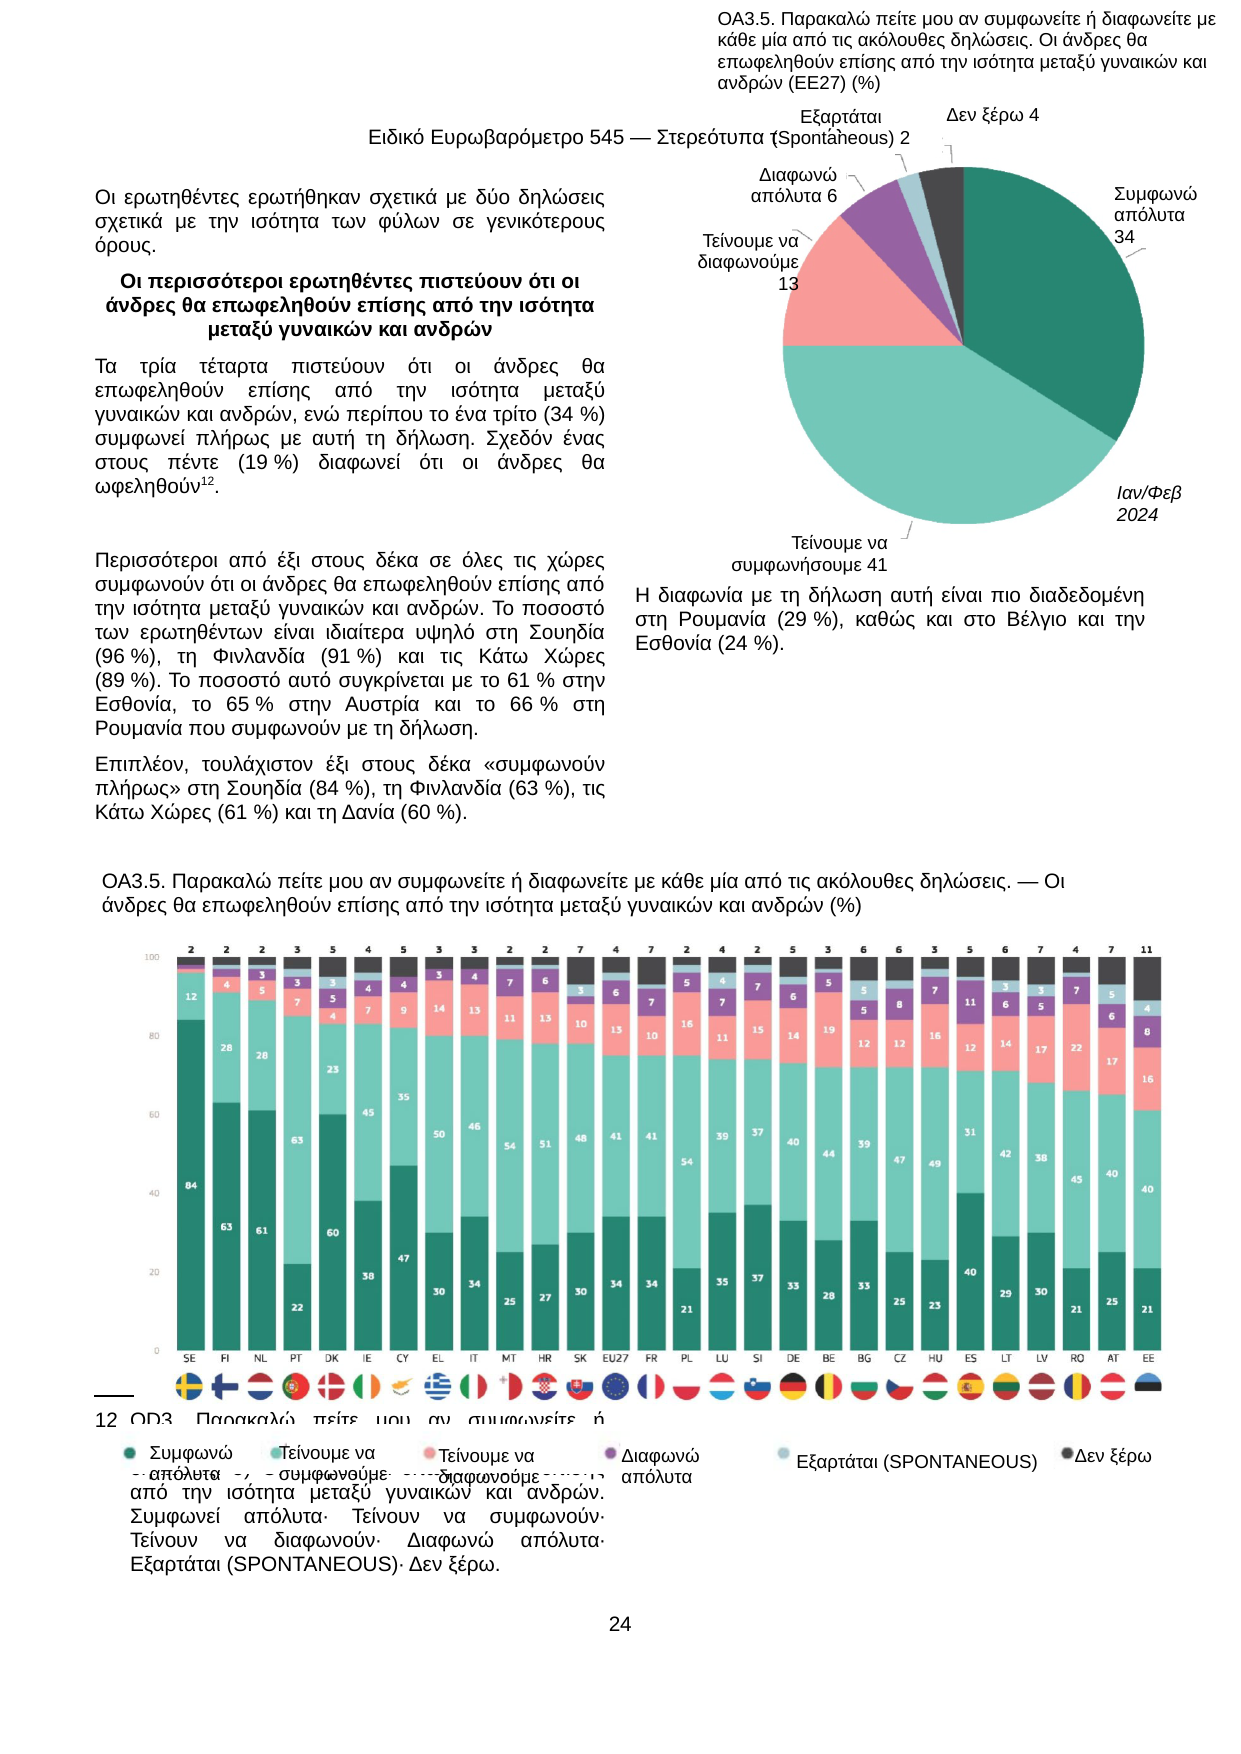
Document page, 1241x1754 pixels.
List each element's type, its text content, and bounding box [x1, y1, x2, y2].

text Οι ερωτηθέντες ερωτήθηκαν σχετικά με δύο δηλώσεις σχετικά με την ισότητα των φύλων σε γενικότερους όρους. [94, 184, 605, 256]
picture [134, 942, 1174, 1409]
text Περισσότεροι από έξι στους δέκα σε όλες τις χώρες συμφωνούν ότι οι άνδρες θα επωφεληθούν επίσης από την ισότητα μεταξύ γυναικών και ανδρών. Το ποσοστό των ερωτηθέντων είναι ιδιαίτερα υψηλό στη Σουηδία (96 %), τη Φινλανδία (91 %) και τις Κάτω Χώρες (89 %). Το ποσοστό αυτό συγκρίνεται με το 61 % στην Εσθονία, το 65 % στην Αυστρία και το 66 % στη Ρουμανία που συμφωνούν με τη δήλωση. [94, 548, 605, 739]
picture [777, 193, 782, 201]
picture [777, 133, 1146, 543]
text Οι περισσότεροι ερωτηθέντες πιστεύουν ότι οι άνδρες θα επωφεληθούν επίσης από την ισότητα μεταξύ γυναικών και ανδρών [94, 269, 605, 341]
picture [1140, 212, 1145, 220]
text Τα τρία τέταρτα πιστεύουν ότι οι άνδρες θα επωφεληθούν επίσης από την ισότητα μεταξύ γυναικών και ανδρών, ενώ περίπου το ένα τρίτο (34 %) συμφωνεί πλήρως με αυτή τη δήλωση. Σχεδόν ένας στους πέντε (19 %) διαφωνεί ότι οι άνδρες θα ωφεληθούν. [94, 354, 605, 498]
picture [116, 1424, 1074, 1474]
text QD3. Παρακαλώ πείτε μου αν συμφωνείτε ή διαφωνείτε με κάθε μία από τις ακόλουθες δηλώσεις. 5) Οι άνδρες θα επωφεληθούν επίσης από την ισότητα μεταξύ γυναικών και ανδρών. Συμφωνεί απόλυτα· Τείνουν να συμφωνούν· Τείνουν να διαφωνούν· Διαφωνώ απόλυτα· Εξαρτάται (SPONTANEOUS)· Δεν ξέρω. [94, 1408, 605, 1576]
text Η διαφωνία με τη δήλωση αυτή είναι πιο διαδεδομένη στη Ρουμανία (29 %), καθώς και στο Βέλγιο και την Εσθονία (24 %). [635, 184, 1146, 654]
text Επιπλέον, τουλάχιστον έξι στους δέκα «συμφωνούν πλήρως» στη Σουηδία (84 %), τη Φινλανδία (63 %), τις Κάτω Χώρες (61 %) και τη Δανία (60 %). [94, 752, 605, 824]
